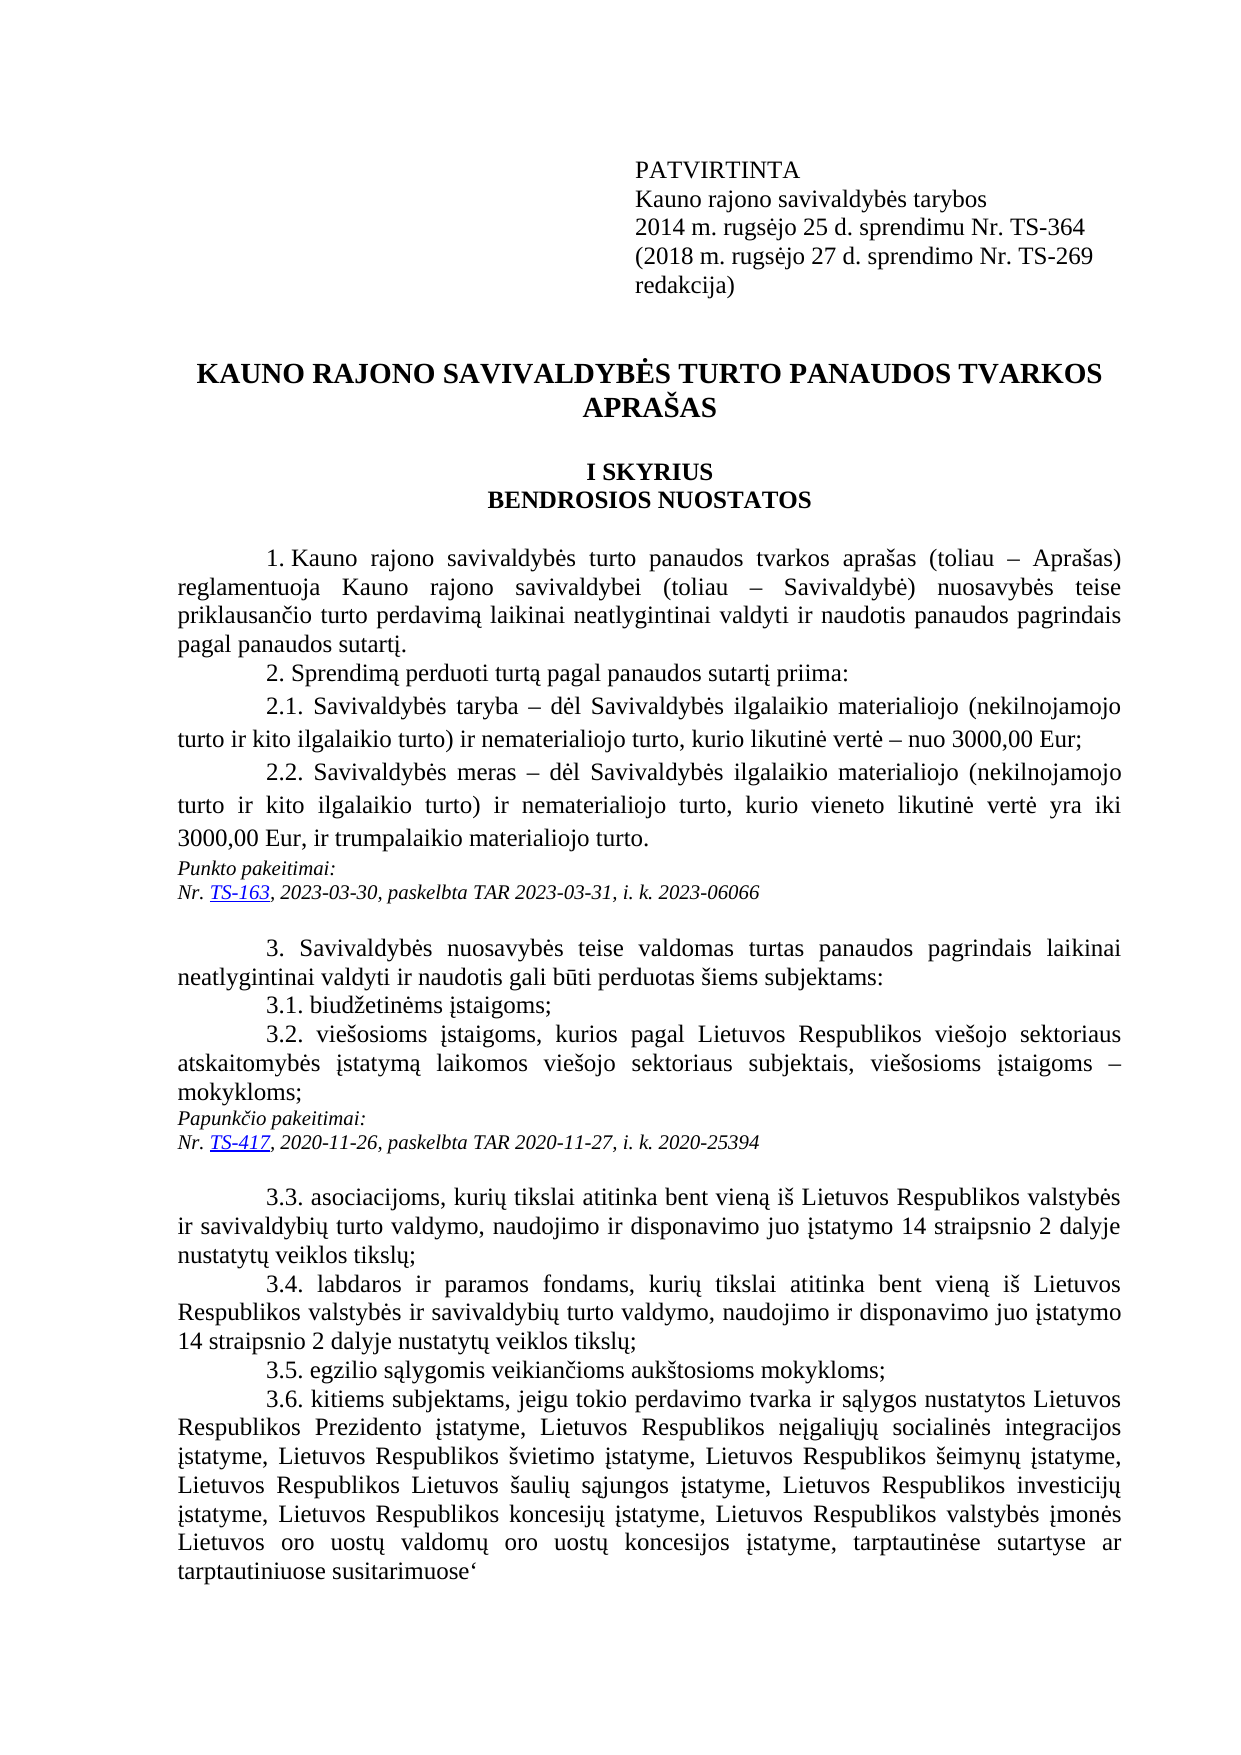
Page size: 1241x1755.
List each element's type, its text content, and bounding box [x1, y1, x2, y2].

text 2.1. Savivaldybės taryba – dėl Savivaldybės ilgalaikio materialiojo (nekilnojamojo turto ir kito ilgalaikio turto) ir nematerialiojo turto, kurio likutinė vertė – nuo 3000,00 Eur; [177, 691, 1122, 753]
text BENDROSIOS NUOSTATOS [177, 486, 1122, 514]
text (2018 m. rugsėjo 27 d. sprendimo Nr. TS-269 [177, 241, 1122, 270]
text 1. Kauno rajono savivaldybės turto panaudos tvarkos aprašas (toliau – Aprašas) reglamentuoja Kauno rajono savivaldybei (toliau – Savivaldybė) nuosavybės teise priklausančio turto perdavimą laikinai neatlygintinai valdyti ir naudotis panaudos pagrindais pagal panaudos sutartį. [177, 543, 1122, 658]
text 3.2. viešosioms įstaigoms, kurios pagal Lietuvos Respublikos viešojo sektoriaus atskaitomybės įstatymą laikomos viešojo sektoriaus subjektais, viešosioms įstaigoms – mokykloms; [177, 1019, 1122, 1106]
text redakcija) [177, 270, 1122, 299]
text 2. Sprendimą perduoti turtą pagal panaudos sutartį priima: [177, 658, 1122, 687]
text KAUNO RAJONO SAVIVALDYBĖS TURTO PANAUDOS TVARKOS APRAŠAS [177, 356, 1122, 423]
text 2.2. Savivaldybės meras – dėl Savivaldybės ilgalaikio materialiojo (nekilnojamojo turto ir kito ilgalaikio turto) ir nematerialiojo turto, kurio vieneto likutinė vertė yra iki 3000,00 Eur, ir trumpalaikio materialiojo turto. [177, 757, 1122, 852]
text 2014 m. rugsėjo 25 d. sprendimu Nr. TS-364 [177, 212, 1122, 241]
text Nr. TS-417, 2020-11-26, paskelbta TAR 2020-11-27, i. k. 2020-25394 [177, 1130, 1122, 1154]
text PATVIRTINTA [177, 155, 1122, 184]
text 3.3. asociacijoms, kurių tikslai atitinka bent vieną iš Lietuvos Respublikos valstybės ir savivaldybių turto valdymo, naudojimo ir disponavimo juo įstatymo 14 straipsnio 2 dalyje nustatytų veiklos tikslų; [177, 1182, 1122, 1269]
text 3.5. egzilio sąlygomis veikiančioms aukštosioms mokykloms; [177, 1355, 1122, 1384]
text I SKYRIUS [177, 457, 1122, 486]
text Punkto pakeitimai: [177, 856, 1122, 880]
text Papunkčio pakeitimai: [177, 1106, 1122, 1130]
text 3.1. biudžetinėms įstaigoms; [177, 991, 1122, 1019]
text Nr. TS-163, 2023-03-30, paskelbta TAR 2023-03-31, i. k. 2023-06066 [177, 880, 1122, 904]
text 3.6. kitiems subjektams, jeigu tokio perdavimo tvarka ir sąlygos nustatytos Lietuvos Respublikos Prezidento įstatyme, Lietuvos Respublikos neįgaliųjų socialinės integracijos įstatyme, Lietuvos Respublikos švietimo įstatyme, Lietuvos Respublikos šeimynų įstatyme, Lietuvos Respublikos Lietuvos šaulių sąjungos įstatyme, Lietuvos Respublikos investicijų įstatyme, Lietuvos Respublikos koncesijų įstatyme, Lietuvos Respublikos valstybės įmonės Lietuvos oro uostų valdomų oro uostų koncesijos įstatyme, tarptautinėse sutartyse ar tarptautiniuose susitarimuose‘ [177, 1384, 1122, 1585]
text 3.4. labdaros ir paramos fondams, kurių tikslai atitinka bent vieną iš Lietuvos Respublikos valstybės ir savivaldybių turto valdymo, naudojimo ir disponavimo juo įstatymo 14 straipsnio 2 dalyje nustatytų veiklos tikslų; [177, 1269, 1122, 1355]
text 3. Savivaldybės nuosavybės teise valdomas turtas panaudos pagrindais laikinai neatlygintinai valdyti ir naudotis gali būti perduotas šiems subjektams: [177, 933, 1122, 991]
text Kauno rajono savivaldybės tarybos [177, 184, 1122, 212]
